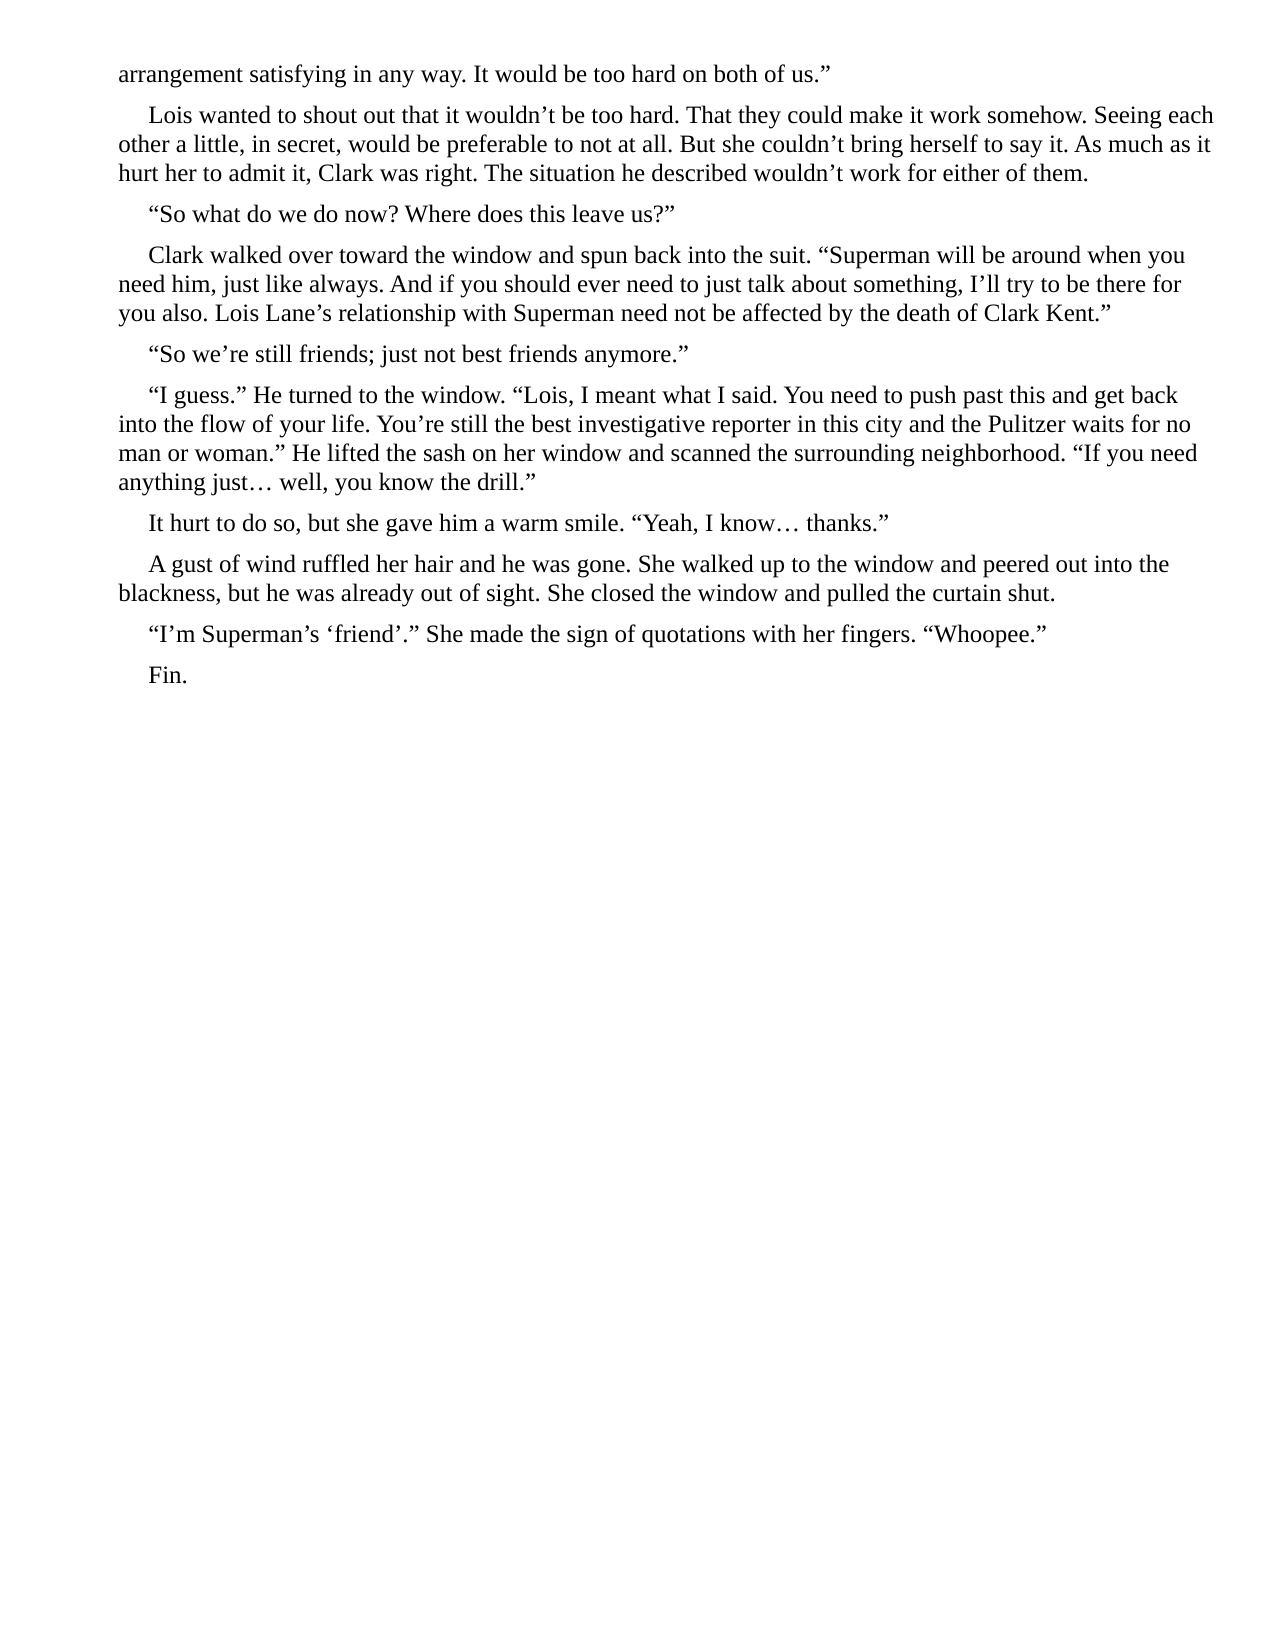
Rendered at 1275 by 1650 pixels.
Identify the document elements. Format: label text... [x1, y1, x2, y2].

text It hurt to do so, but she gave him a warm smile. “Yeah, I know… thanks.” [118, 508, 1216, 537]
text “So we’re still friends; just not best friends anymore.” [118, 339, 1216, 368]
text Clark walked over toward the window and spun back into the suit. “Superman will be around when you need him, just like always. And if you should ever need to just talk about something, I’ll try to be there for you also. Lois Lane’s relationship with Superman need not be affected by the death of Clark Kent.” [118, 240, 1216, 327]
text arrangement satisfying in any way. It would be too hard on both of us.” [118, 59, 1216, 88]
text “I guess.” He turned to the window. “Lois, I meant what I said. You need to push past this and get back into the flow of your life. You’re still the best investigative reporter in this city and the Pulitzer waits for no man or woman.” He lifted the sash on her window and scanned the surrounding neighborhood. “If you need anything just… well, you know the drill.” [118, 380, 1216, 495]
text “I’m Superman’s ‘friend’.” She made the sign of quotations with her fingers. “Whoopee.” [118, 619, 1216, 648]
text A gust of wind ruffled her hair and he was gone. She walked up to the window and peered out into the blackness, but he was already out of sight. She closed the window and pulled the curtain shut. [118, 549, 1216, 607]
text Fin. [118, 660, 1216, 689]
text “So what do we do now? Where does this leave us?” [118, 199, 1216, 228]
text Lois wanted to shout out that it wouldn’t be too hard. That they could make it work somehow. Seeing each other a little, in secret, would be preferable to not at all. But she couldn’t bring herself to say it. As much as it hurt her to admit it, Clark was right. The situation he described wouldn’t work for either of them. [118, 100, 1216, 187]
